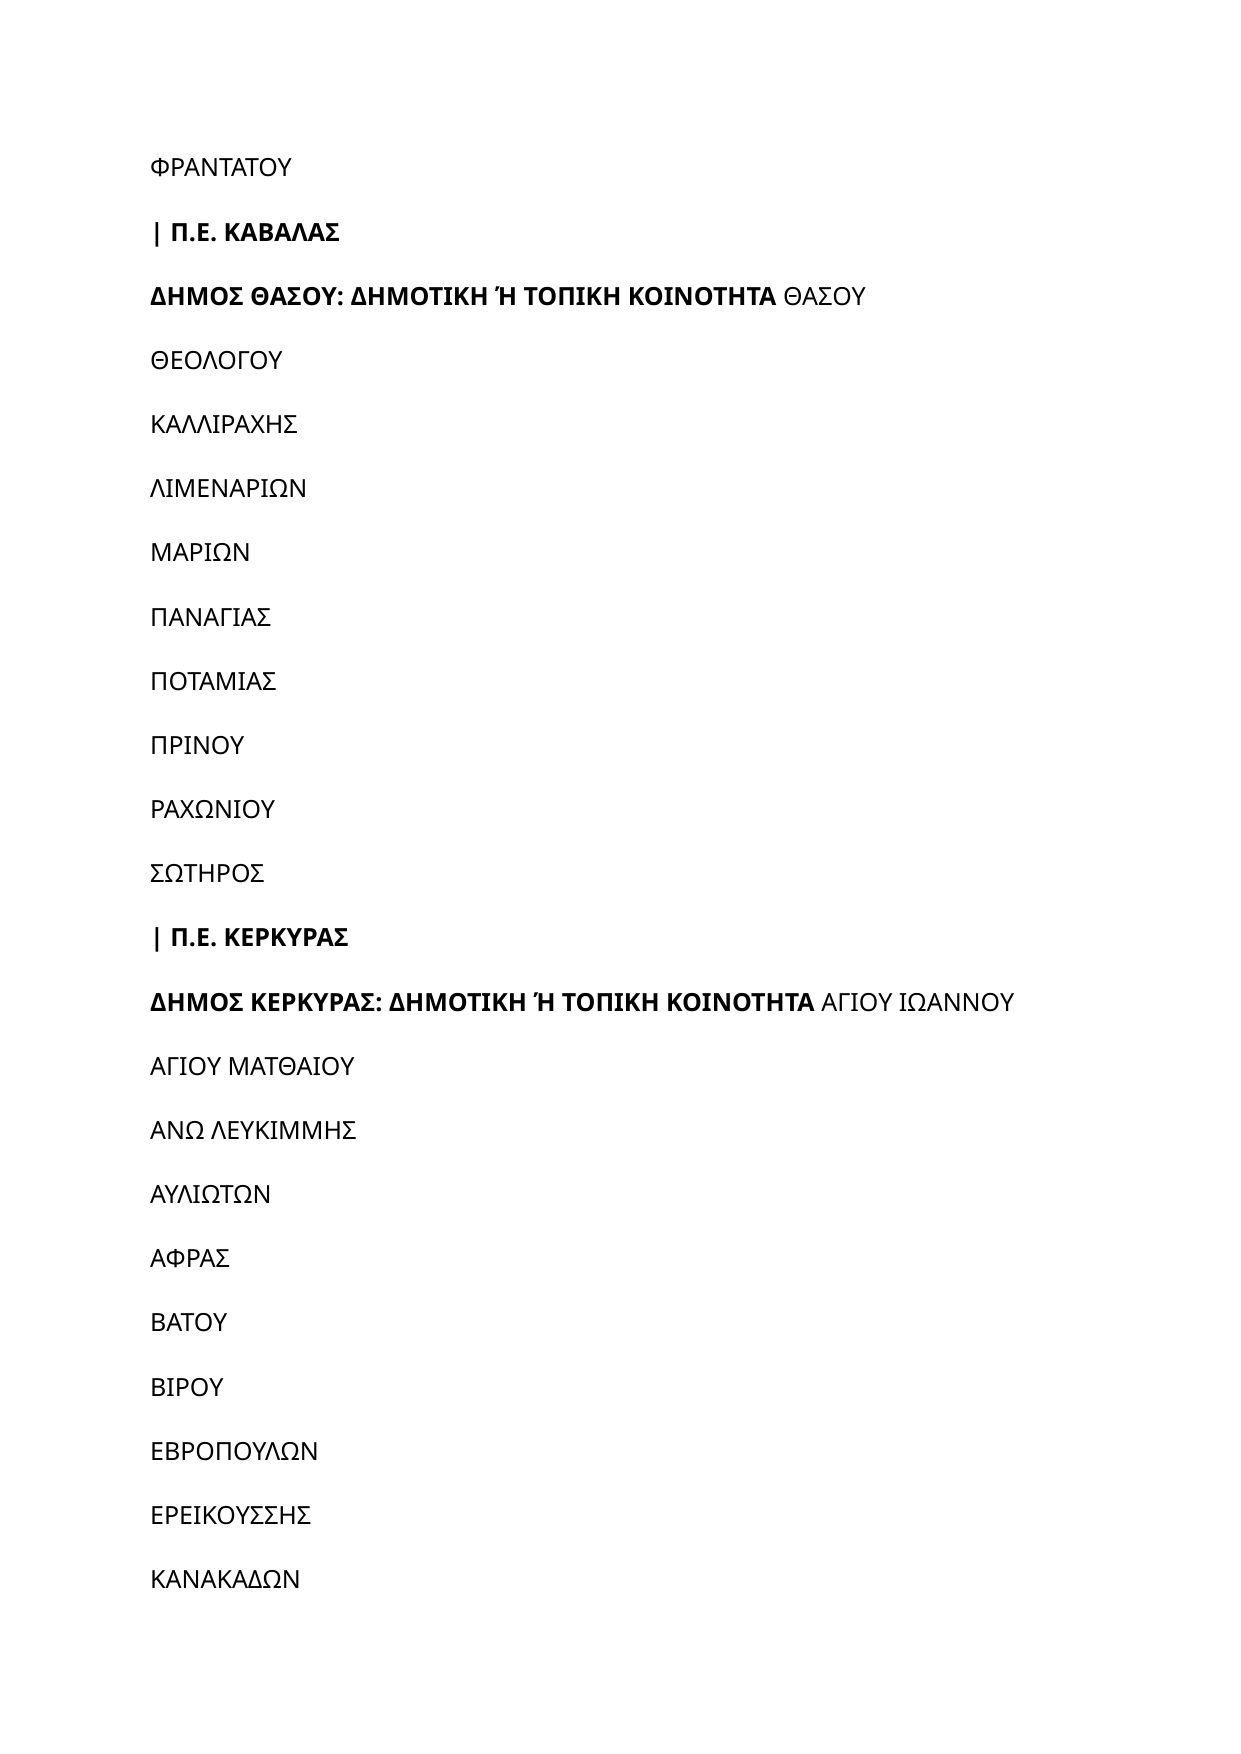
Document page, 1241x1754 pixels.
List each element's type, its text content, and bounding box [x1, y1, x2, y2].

text ΡΑΧΩΝΙΟΥ [150, 792, 1090, 826]
text ΚΑΛΛΙΡΑΧΗΣ [150, 407, 1090, 441]
text ΑΦΡΑΣ [150, 1241, 1090, 1275]
text ΠΟΤΑΜΙΑΣ [150, 663, 1090, 697]
text | Π.Ε. ΚΕΡΚΥΡΑΣ [150, 920, 1090, 954]
text ΣΩΤΗΡΟΣ [150, 856, 1090, 890]
text ΑΝΩ ΛΕΥΚΙΜΜΗΣ [150, 1112, 1090, 1147]
text ΠΑΝΑΓΙΑΣ [150, 599, 1090, 633]
text ΕΡΕΙΚΟΥΣΣΗΣ [150, 1497, 1090, 1532]
text ΑΥΛΙΩΤΩΝ [150, 1177, 1090, 1211]
text | Π.Ε. ΚΑΒΑΛΑΣ [150, 214, 1090, 248]
text ΠΡΙΝΟΥ [150, 727, 1090, 762]
text ΦΡΑΝΤΑΤΟΥ [150, 150, 1090, 184]
text ΜΑΡΙΩΝ [150, 535, 1090, 569]
text ΒΑΤΟΥ [150, 1305, 1090, 1339]
text ΘΕΟΛΟΓΟΥ [150, 342, 1090, 377]
text ΑΓΙΟΥ ΜΑΤΘΑΙΟΥ [150, 1048, 1090, 1082]
text ΒΙΡΟΥ [150, 1369, 1090, 1403]
text ΛΙΜΕΝΑΡΙΩΝ [150, 471, 1090, 505]
text ΔΗΜΟΣ ΚΕΡΚΥΡΑΣ: ΔΗΜΟΤΙΚΗ Ή ΤΟΠΙΚΗ ΚΟΙΝΟΤΗΤΑ ΑΓΙΟΥ ΙΩΑΝΝΟΥ [150, 984, 1090, 1018]
text ΔΗΜΟΣ ΘΑΣΟΥ: ΔΗΜΟΤΙΚΗ Ή ΤΟΠΙΚΗ ΚΟΙΝΟΤΗΤΑ ΘΑΣΟΥ [150, 278, 1090, 312]
text ΚΑΝΑΚΑΔΩΝ [150, 1562, 1090, 1596]
text ΕΒΡΟΠΟΥΛΩΝ [150, 1433, 1090, 1467]
